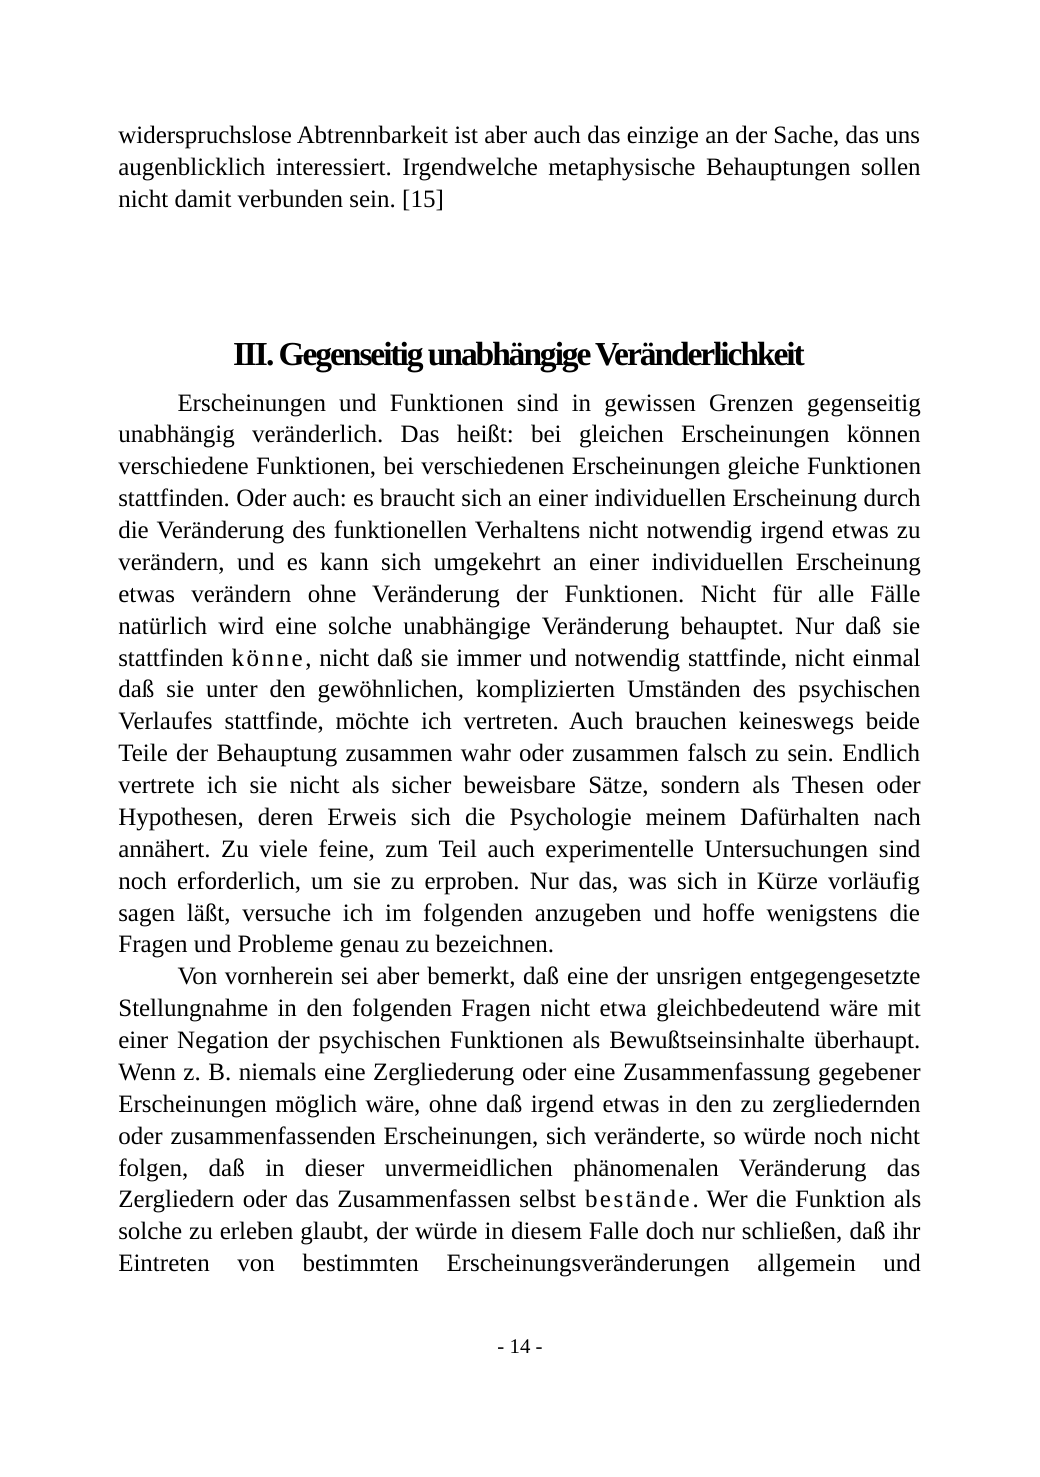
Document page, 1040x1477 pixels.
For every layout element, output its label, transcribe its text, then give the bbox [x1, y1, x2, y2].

subtitle III. Gegenseitig unabhängige Veränderlichkeit [118, 334, 921, 373]
text Erscheinungen und Funktionen sind in gewissen Grenzen gegenseitig unabhängig veränderlich. Das heißt: bei gleichen Erscheinungen können verschiedene Funktionen, bei verschiedenen Erscheinungen gleiche Funktionen stattfinden. Oder auch: es braucht sich an einer individuellen Erscheinung durch die Veränderung des funktionellen Verhaltens nicht notwendig irgend etwas zu verändern, und es kann sich umgekehrt an einer individuellen Erscheinung etwas verändern ohne Veränderung der Funktionen. Nicht für alle Fälle natürlich wird eine solche unabhängige Veränderung behauptet. Nur daß sie stattfinden könne, nicht daß sie immer und notwendig stattfinde, nicht einmal daß sie unter den gewöhnlichen, komplizierten Umständen des psychischen Verlaufes stattfinde, möchte ich vertreten. Auch brauchen keineswegs beide Teile der Behauptung zusammen wahr oder zusammen falsch zu sein. Endlich vertrete ich sie nicht als sicher beweisbare Sätze, sondern als Thesen oder Hypothesen, deren Erweis sich die Psychologie meinem Dafürhalten nach annähert. Zu viele feine, zum Teil auch experimentelle Untersuchungen sind noch erforderlich, um sie zu erproben. Nur das, was sich in Kürze vorläufig sagen läßt, versuche ich im folgenden anzugeben und hoffe wenigstens die Fragen und Probleme genau zu bezeichnen. [118, 386, 921, 959]
text Von vornherein sei aber bemerkt, daß eine der unsrigen entgegengesetzte Stellungnahme in den folgenden Fragen nicht etwa gleichbedeutend wäre mit einer Negation der psychischen Funktionen als Bewußtseinsinhalte überhaupt. Wenn z. B. niemals eine Zergliederung oder eine Zusammenfassung gegebener Erscheinungen möglich wäre, ohne daß irgend etwas in den zu zergliedernden oder zusammenfassenden Erscheinungen, sich veränderte, so würde noch nicht folgen, daß in dieser unvermeidlichen phänomenalen Veränderung das Zergliedern oder das Zusammenfassen selbst bestände. Wer die Funktion als solche zu erleben glaubt, der würde in diesem Falle doch nur schließen, daß ihr Eintreten von bestimmten Erscheinungsveränderungen allgemein und [118, 959, 921, 1278]
text widerspruchslose Abtrennbarkeit ist aber auch das einzige an der Sache, das uns augenblicklich interessiert. Irgendwelche metaphysische Behauptungen sollen nicht damit verbunden sein. [15] [118, 118, 921, 214]
